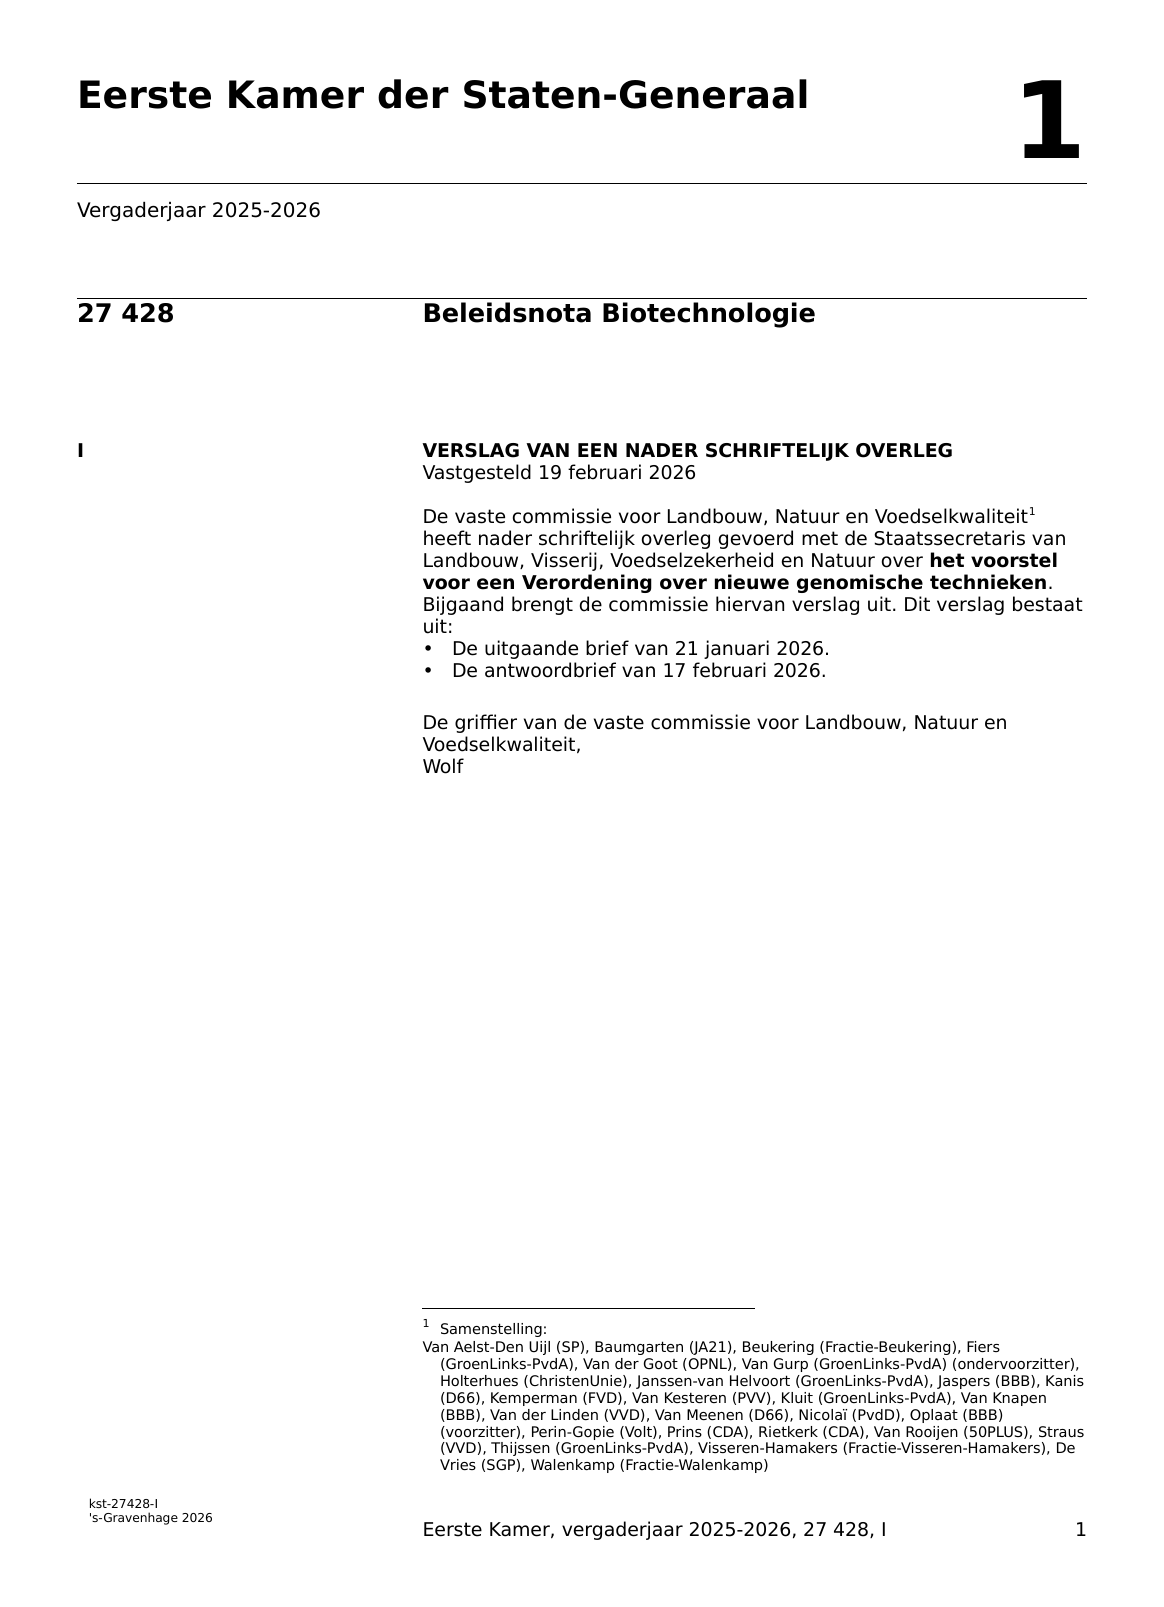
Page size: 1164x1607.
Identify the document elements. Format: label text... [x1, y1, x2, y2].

table_header Eerste Kamer der Staten-Generaal [77, 59, 886, 183]
table_header 1 [886, 59, 1087, 183]
subtitle 27 428 Beleidsnota Biotechnologie [77, 299, 1087, 329]
text 's-Gravenhage 2026 [88, 1511, 323, 1525]
subtitle I VERSLAG VAN EEN NADER SCHRIFTELIJK OVERLEG [77, 440, 1087, 462]
text kst-27428-I [88, 1497, 323, 1511]
text • De uitgaande brief van 21 januari 2026. [422, 638, 1087, 660]
text Samenstelling: [422, 1317, 1087, 1339]
text Vastgesteld 19 februari 2026 [422, 462, 1087, 484]
text Van Aelst-Den Uijl (SP), Baumgarten (JA21), Beukering (Fractie-Beukering), Fiers (GroenLinks-PvdA), Van der Goot (OPNL), Van Gurp (GroenLinks-PvdA) (ondervoorzitter), Holterhues (ChristenUnie), Janssen-van Helvoort (GroenLinks-PvdA), Jaspers (BBB), Kanis (D66), Kemperman (FVD), Van Kesteren (PVV), Kluit (GroenLinks-PvdA), Van Knapen (BBB), Van der Linden (VVD), Van Meenen (D66), Nicolaï (PvdD), Oplaat (BBB) (voorzitter), Perin-Gopie (Volt), Prins (CDA), Rietkerk (CDA), Van Rooijen (50PLUS), Straus (VVD), Thijssen (GroenLinks-PvdA), Visseren-Hamakers (Fractie-Visseren-Hamakers), De Vries (SGP), Walenkamp (Fractie-Walenkamp) [422, 1339, 1087, 1474]
text • De antwoordbrief van 17 februari 2026. [422, 660, 1087, 682]
text De vaste commissie voor Landbouw, Natuur en Voedselkwaliteit heeft nader schriftelijk overleg gevoerd met de Staatssecretaris van Landbouw, Visserij, Voedselzekerheid en Natuur over het voorstel voor een Verordening over nieuwe genomische technieken. Bijgaand brengt de commissie hiervan verslag uit. Dit verslag bestaat uit: [422, 506, 1087, 638]
table_cell Vergaderjaar 2025-2026 [77, 184, 1087, 298]
text De griffier van de vaste commissie voor Landbouw, Natuur en Voedselkwaliteit, Wolf [422, 712, 1087, 778]
